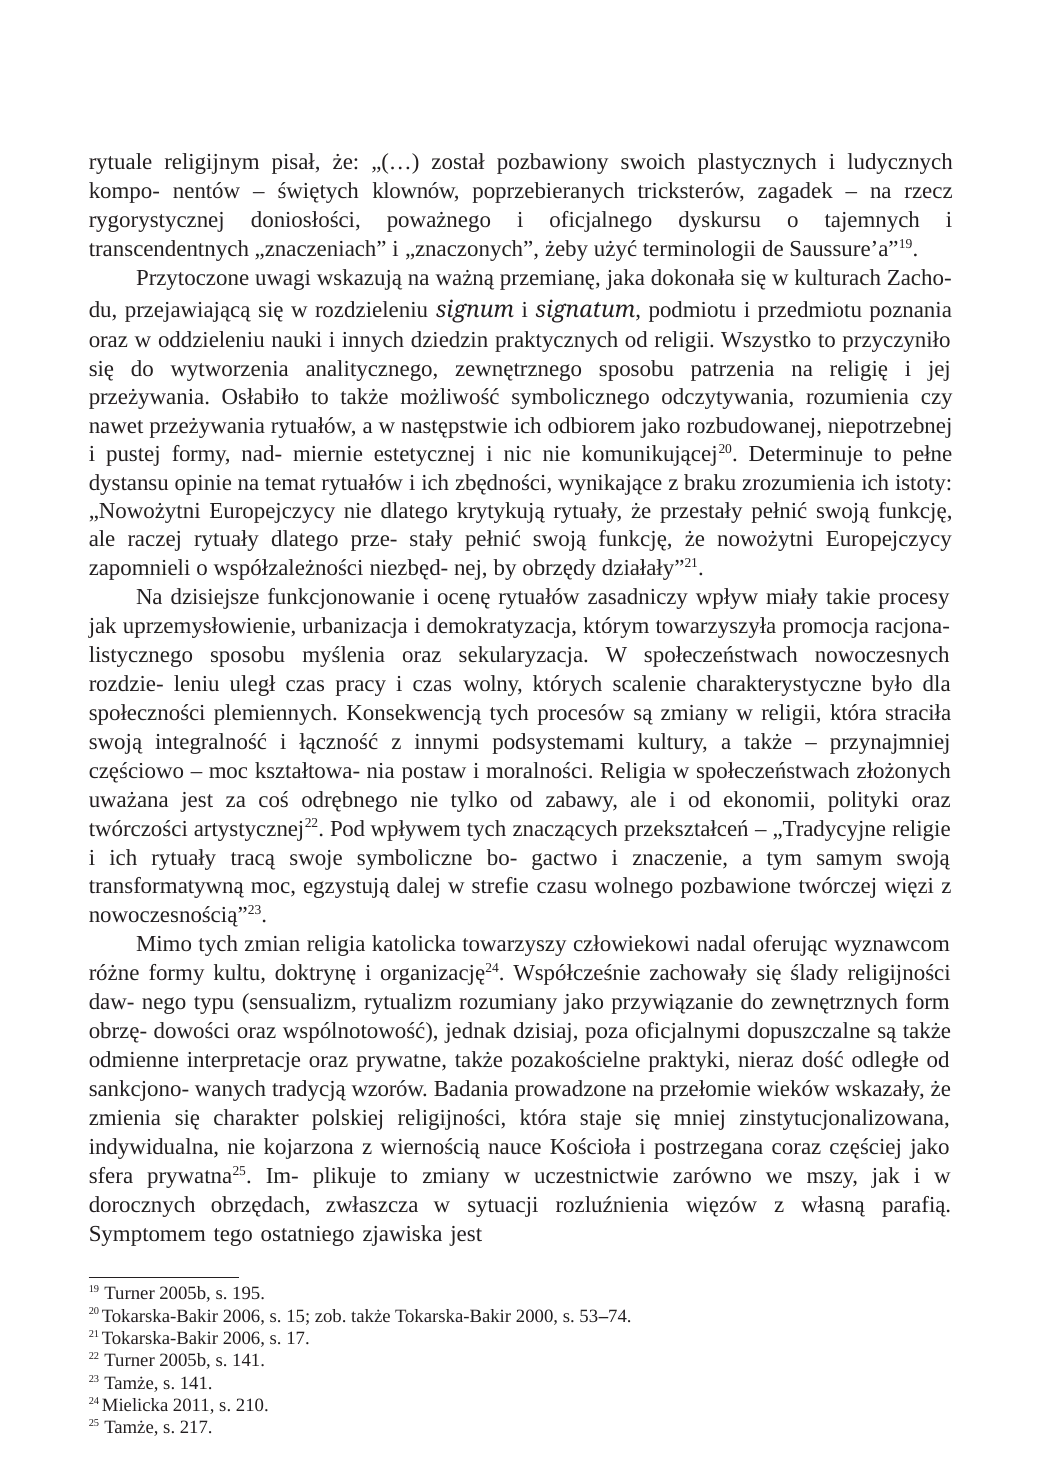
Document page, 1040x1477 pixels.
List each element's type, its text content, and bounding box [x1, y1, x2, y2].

text Na dzisiejsze funkcjonowanie i ocenę rytuałów zasadniczy wpływ miały takie procesy jak uprzemysłowienie, urbanizacja i demokratyzacja, którym towarzyszyła promocja racjona- listycznego sposobu myślenia oraz sekularyzacja. W społeczeństwach nowoczesnych rozdzie- leniu uległ czas pracy i czas wolny, których scalenie charakterystyczne było dla społeczności plemiennych. Konsekwencją tych procesów są zmiany w religii, która straciła swoją integralność i łączność z innymi podsystemami kultury, a także – przynajmniej częściowo – moc kształtowa- nia postaw i moralności. Religia w społeczeństwach złożonych uważana jest za coś odrębnego nie tylko od zabawy, ale i od ekonomii, polityki oraz twórczości artystycznej22. Pod wpływem tych znaczących przekształceń – „Tradycyjne religie i ich rytuały tracą swoje symboliczne bo- gactwo i znaczenie, a tym samym swoją transformatywną moc, egzystują dalej w strefie czasu wolnego pozbawione twórczej więzi z nowoczesnością”23. [88, 583, 951, 928]
text 25 Tamże, s. 217. [88, 1416, 964, 1438]
text 21 Tokarska-Bakir 2006, s. 17. [88, 1327, 964, 1348]
text Mimo tych zmian religia katolicka towarzyszy człowiekowi nadal oferując wyznawcom różne formy kultu, doktrynę i organizację24. Współcześnie zachowały się ślady religijności daw- nego typu (sensualizm, rytualizm rozumiany jako przywiązanie do zewnętrznych form obrzę- dowości oraz wspólnotowość), jednak dzisiaj, poza oficjalnymi dopuszczalne są także odmienne interpretacje oraz prywatne, także pozakościelne praktyki, nieraz dość odległe od sankcjono- wanych tradycją wzorów. Badania prowadzone na przełomie wieków wskazały, że zmienia się charakter polskiej religijności, która staje się mniej zinstytucjonalizowana, indywidualna, nie kojarzona z wiernością nauce Kościoła i postrzegana coraz częściej jako sfera prywatna25. Im- plikuje to zmiany w uczestnictwie zarówno we mszy, jak i w dorocznych obrzędach, zwłaszcza w sytuacji rozluźnienia więzów z własną parafią. Symptomem tego ostatniego zjawiska jest [88, 930, 951, 1246]
text 20 Tokarska-Bakir 2006, s. 15; zob. także Tokarska-Bakir 2000, s. 53‒74. [88, 1304, 964, 1326]
text 24 Mielicka 2011, s. 210. [88, 1394, 964, 1416]
text rytuale religijnym pisał, że: „(…) został pozbawiony swoich plastycznych i ludycznych kompo- nentów – świętych klownów, poprzebieranych tricksterów, zagadek – na rzecz rygorystycznej doniosłości, poważnego i oficjalnego dyskursu o tajemnych i transcendentnych „znaczeniach” i „znaczonych”, żeby użyć terminologii de Saussure’a”19. [88, 148, 953, 262]
text 22 Turner 2005b, s. 141. [88, 1349, 964, 1371]
text Przytoczone uwagi wskazują na ważną przemianę, jaka dokonała się w kulturach Zacho- du, przejawiającą się w rozdzieleniu signum i signatum, podmiotu i przedmiotu poznania oraz w oddzieleniu nauki i innych dziedzin praktycznych od religii. Wszystko to przyczyniło się do wytworzenia analitycznego, zewnętrznego sposobu patrzenia na religię i jej przeżywania. Osłabiło to także możliwość symbolicznego odczytywania, rozumienia czy nawet przeżywania rytuałów, a w następstwie ich odbiorem jako rozbudowanej, niepotrzebnej i pustej formy, nad- miernie estetycznej i nic nie komunikującej20. Determinuje to pełne dystansu opinie na temat rytuałów i ich zbędności, wynikające z braku zrozumienia ich istoty: „Nowożytni Europejczycy nie dlatego krytykują rytuały, że przestały pełnić swoją funkcję, ale raczej rytuały dlatego prze- stały pełnić swoją funkcję, że nowożytni Europejczycy zapomnieli o współzależności niezbęd- nej, by obrzędy działały”21. [88, 264, 953, 580]
text 23 Tamże, s. 141. [88, 1372, 964, 1393]
text 19 Turner 2005b, s. 195. [88, 1277, 964, 1304]
